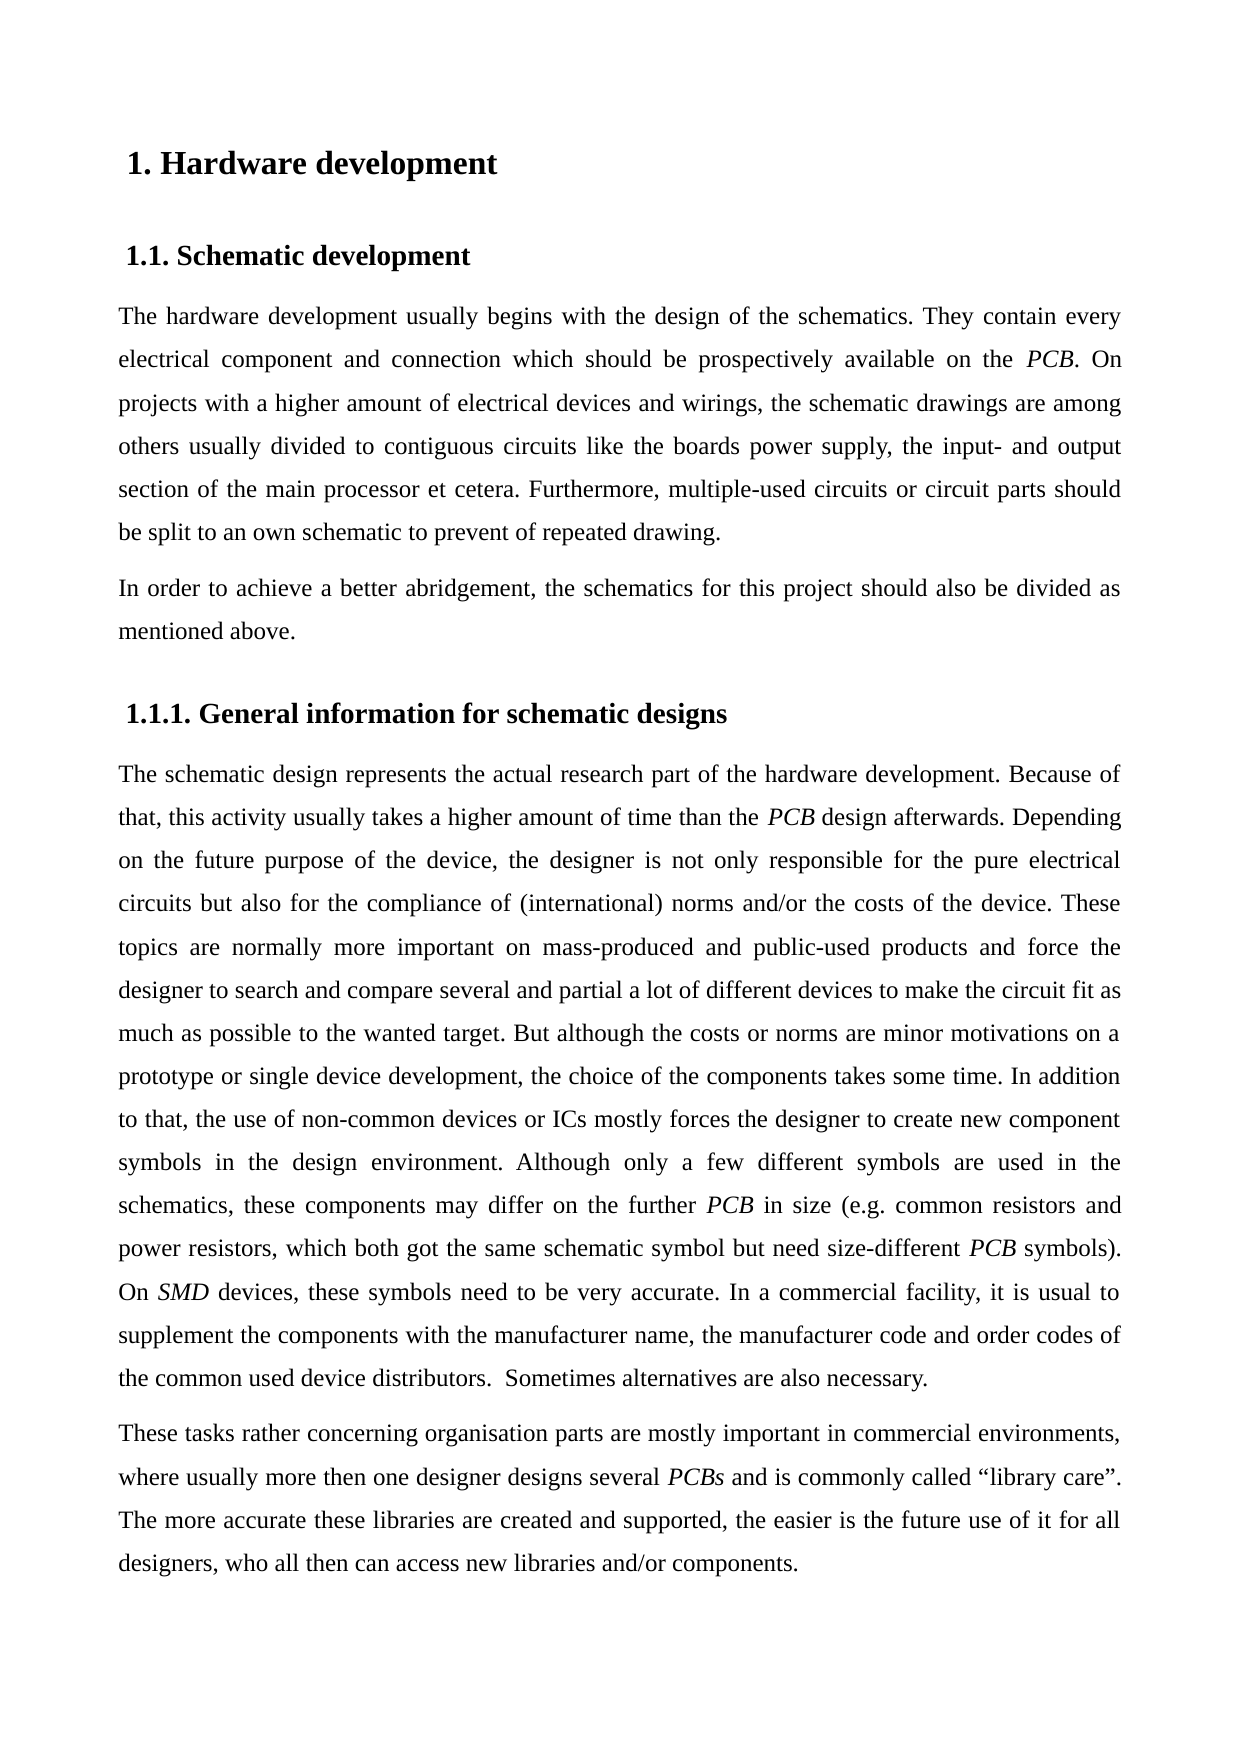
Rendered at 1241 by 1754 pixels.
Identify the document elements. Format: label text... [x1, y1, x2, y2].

subtitle Hardware development [118, 143, 1122, 182]
text In order to achieve a better abridgement, the schematics for this project should also be divided as mentioned above. [118, 573, 1122, 644]
text These tasks rather concerning organisation parts are mostly important in commercial environments, where usually more then one designer designs several PCBs and is commonly called “library care”. The more accurate these libraries are created and supported, the easier is the future use of it for all designers, who all then can access new libraries and/or components. [118, 1418, 1122, 1577]
text The hardware development usually begins with the design of the schematics. They contain every electrical component and connection which should be prospectively available on the PCB. On projects with a higher amount of electrical devices and wirings, the schematic drawings are among others usually divided to contiguous circuits like the boards power supply, the input- and output section of the main processor et cetera. Furthermore, multiple-used circuits or circuit parts should be split to an own schematic to prevent of repeated drawing. [118, 301, 1122, 546]
subtitle Schematic development [118, 238, 1122, 272]
text The schematic design represents the actual research part of the hardware development. Because of that, this activity usually takes a higher amount of time than the PCB design afterwards. Depending on the future purpose of the device, the designer is not only responsible for the pure electrical circuits but also for the compliance of (international) norms and/or the costs of the device. These topics are normally more important on mass-produced and public-used products and force the designer to search and compare several and partial a lot of different devices to make the circuit fit as much as possible to the wanted target. But although the costs or norms are minor motivations on a prototype or single device development, the choice of the components takes some time. In addition to that, the use of non-common devices or ICs mostly forces the designer to create new component symbols in the design environment. Although only a few different symbols are used in the schematics, these components may differ on the further PCB in size (e.g. common resistors and power resistors, which both got the same schematic symbol but need size-different PCB symbols). On SMD devices, these symbols need to be very accurate. In a commercial facility, it is usual to supplement the components with the manufacturer name, the manufacturer code and order codes of the common used device distributors. Sometimes alternatives are also necessary. [118, 759, 1122, 1392]
subtitle General information for schematic designs [118, 696, 1122, 730]
